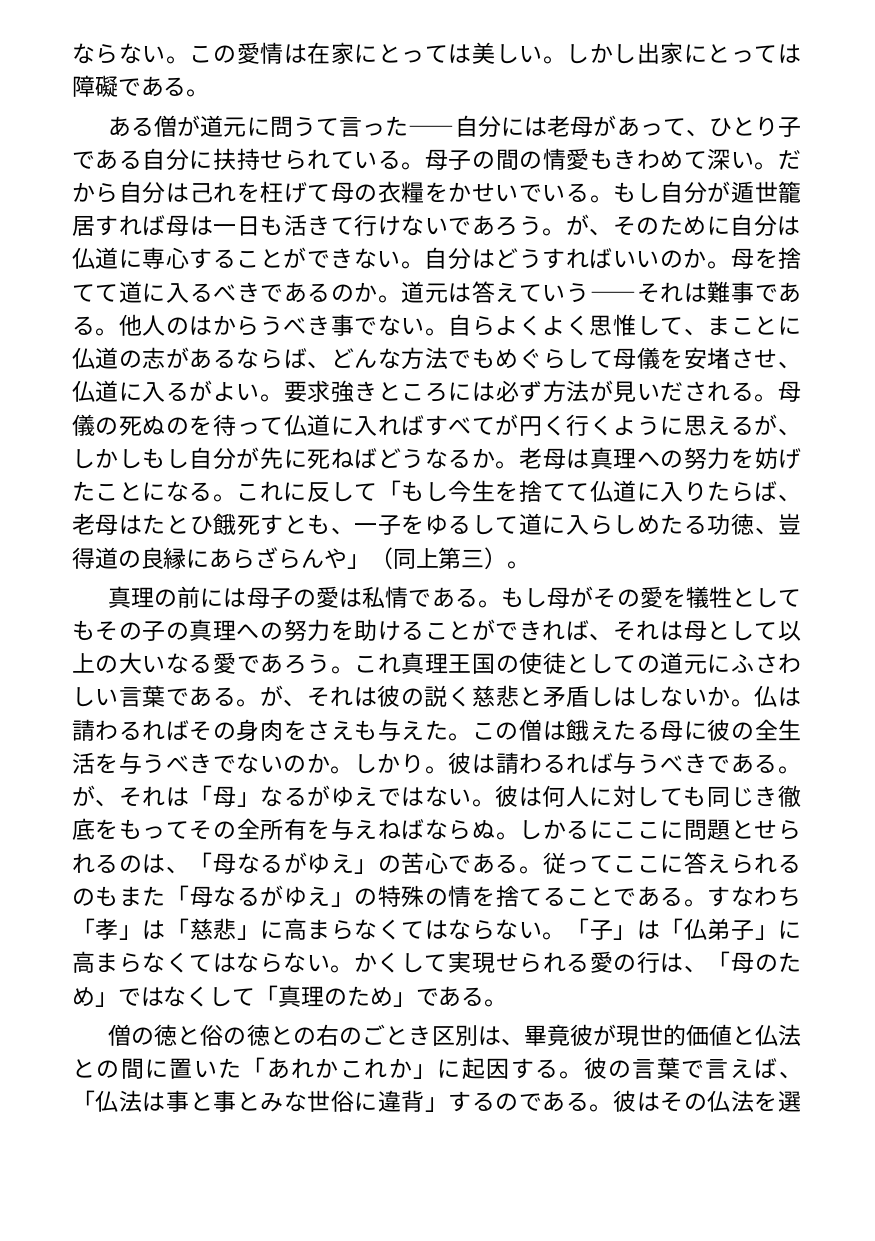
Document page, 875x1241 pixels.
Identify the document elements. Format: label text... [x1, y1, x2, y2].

text 真理の前には母子の愛は私情である。もし母がその愛を犠牲としてもその子の真理への努力を助けることができれば、それは母として以上の大いなる愛であろう。これ真理王国の使徒としての道元にふさわしい言葉である。が、それは彼の説く慈悲と矛盾しはしないか。仏は請わるればその身肉をさえも与えた。この僧は餓えたる母に彼の全生活を与うべきでないのか。しかり。彼は請わるれば与うべきである。が、それは「母」なるがゆえではない。彼は何人に対しても同じき徹底をもってその全所有を与えねばならぬ。しかるにここに問題とせられるのは、「母なるがゆえ」の苦心である。従ってここに答えられるのもまた「母なるがゆえ」の特殊の情を捨てることである。すなわち「孝」は「慈悲」に高まらなくてはならない。「子」は「仏弟子」に高まらなくてはならない。かくして実現せられる愛の行は、「母のため」ではなくして「真理のため」である。 [72, 579, 802, 1012]
text ある僧が道元に問うて言った――自分には老母があって、ひとり子である自分に扶持せられている。母子の間の情愛もきわめて深い。だから自分は己れを枉げて母の衣糧をかせいでいる。もし自分が遁世籠居すれば母は一日も活きて行けないであろう。が、そのために自分は仏道に専心することができない。自分はどうすればいいのか。母を捨てて道に入るべきであるのか。道元は答えていう――それは難事である。他人のはからうべき事でない。自らよくよく思惟して、まことに仏道の志があるならば、どんな方法でもめぐらして母儀を安堵させ、仏道に入るがよい。要求強きところには必ず方法が見いだされる。母儀の死ぬのを待って仏道に入ればすべてが円く行くように思えるが、しかしもし自分が先に死ねばどうなるか。老母は真理への努力を妨げたことになる。これに反して「もし今生を捨てて仏道に入りたらば、老母はたとひ餓死すとも、一子をゆるして道に入らしめたる功徳、豈得道の良縁にあらざらんや」（同上第三）。 [72, 108, 802, 574]
text 僧の徳と俗の徳との右のごとき区別は、畢竟彼が現世的価値と仏法との間に置いた「あれかこれか」に起因する。彼の言葉で言えば、「仏法は事と事とみな世俗に違背」するのである。彼はその仏法を選 [72, 1017, 802, 1117]
text ならない。この愛情は在家にとっては美しい。しかし出家にとっては障礙である。 [72, 36, 802, 102]
